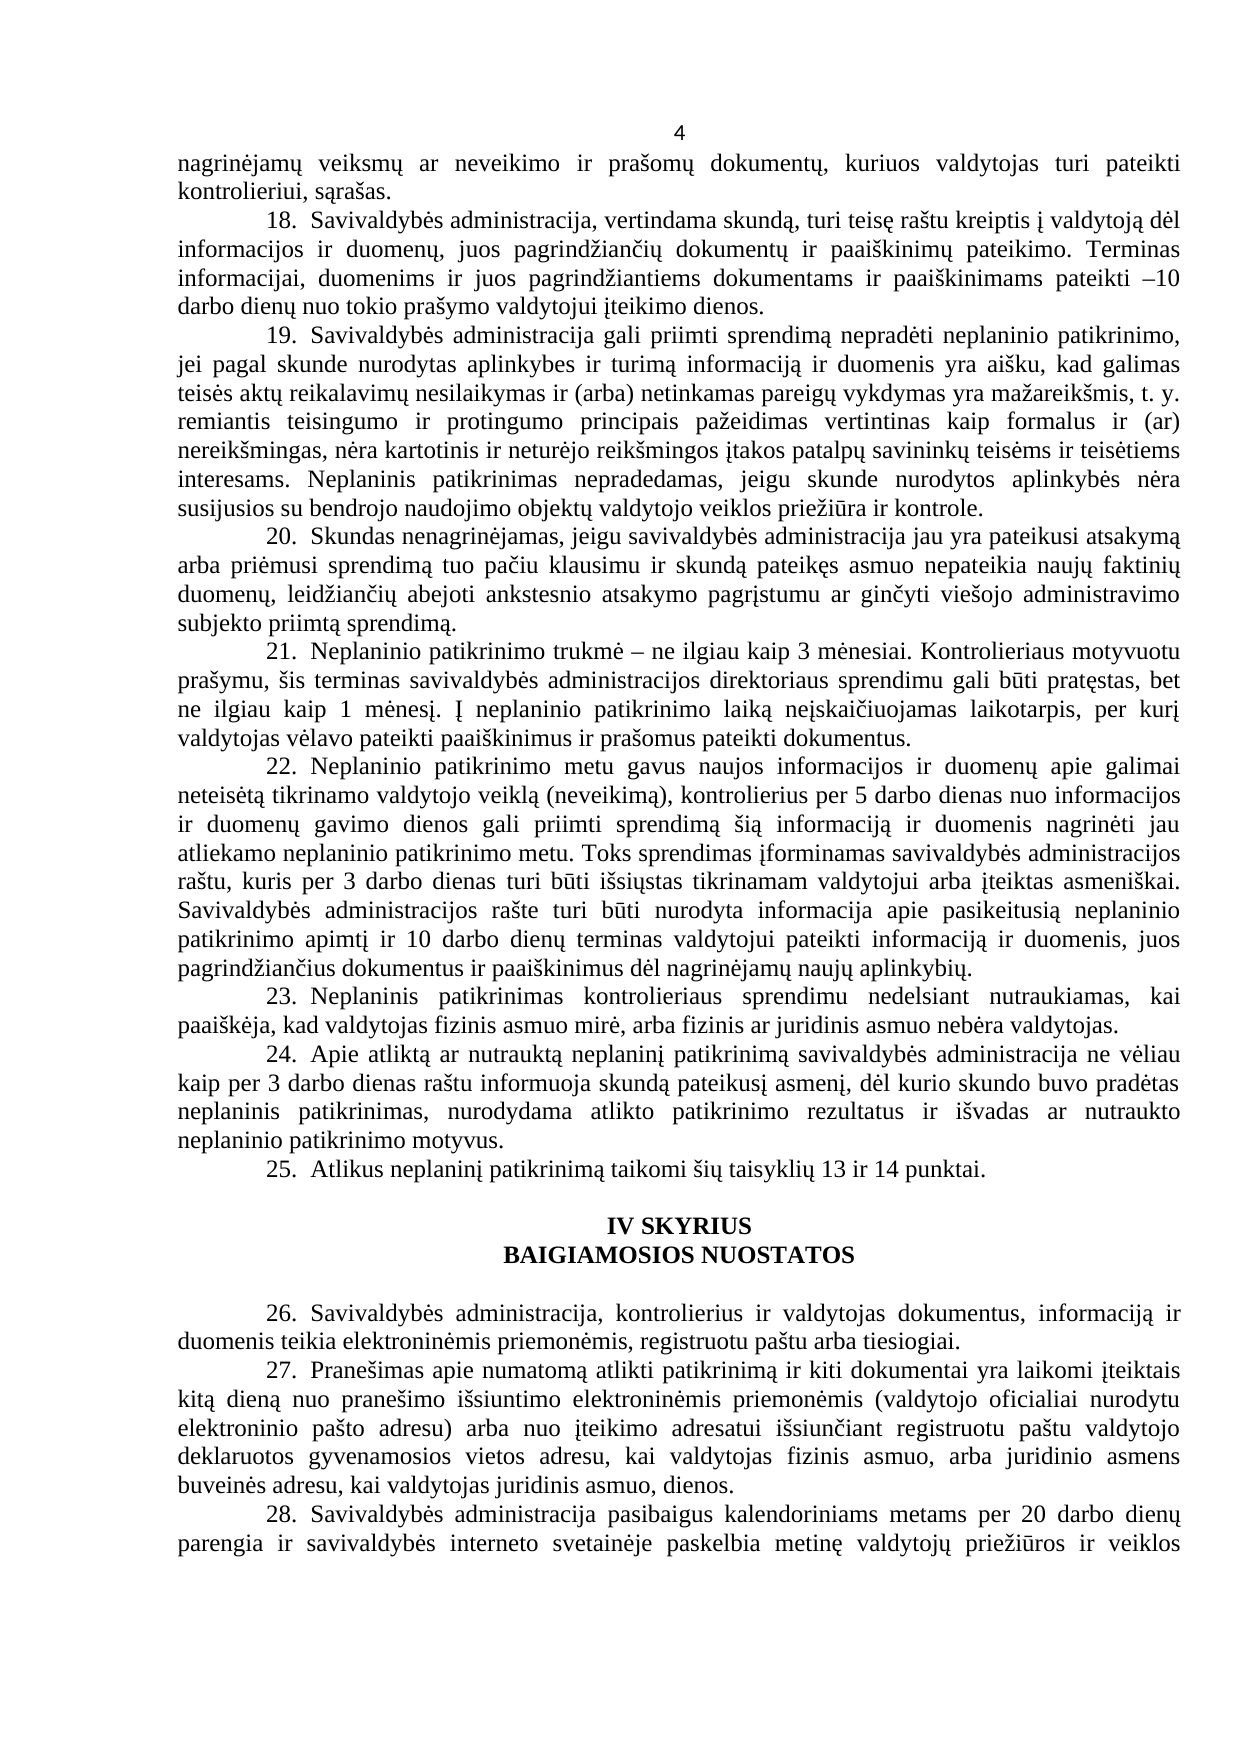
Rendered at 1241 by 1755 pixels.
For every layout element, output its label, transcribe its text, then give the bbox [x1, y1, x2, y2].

text 27. Pranešimas apie numatomą atlikti patikrinimą ir kiti dokumentai yra laikomi įteiktais kitą dieną nuo pranešimo išsiuntimo elektroninėmis priemonėmis (valdytojo oficialiai nurodytu elektroninio pašto adresu) arba nuo įteikimo adresatui išsiunčiant registruotu paštu valdytojo deklaruotos gyvenamosios vietos adresu, kai valdytojas fizinis asmuo, arba juridinio asmens buveinės adresu, kai valdytojas juridinis asmuo, dienos. [177, 1355, 1181, 1499]
text 18. Savivaldybės administracija, vertindama skundą, turi teisę raštu kreiptis į valdytoją dėl informacijos ir duomenų, juos pagrindžiančių dokumentų ir paaiškinimų pateikimo. Terminas informacijai, duomenims ir juos pagrindžiantiems dokumentams ir paaiškinimams pateikti –10 darbo dienų nuo tokio prašymo valdytojui įteikimo dienos. [177, 205, 1181, 320]
text 22. Neplaninio patikrinimo metu gavus naujos informacijos ir duomenų apie galimai neteisėtą tikrinamo valdytojo veiklą (neveikimą), kontrolierius per 5 darbo dienas nuo informacijos ir duomenų gavimo dienos gali priimti sprendimą šią informaciją ir duomenis nagrinėti jau atliekamo neplaninio patikrinimo metu. Toks sprendimas įforminamas savivaldybės administracijos raštu, kuris per 3 darbo dienas turi būti išsiųstas tikrinamam valdytojui arba įteiktas asmeniškai. Savivaldybės administracijos rašte turi būti nurodyta informacija apie pasikeitusią neplaninio patikrinimo apimtį ir 10 darbo dienų terminas valdytojui pateikti informaciją ir duomenis, juos pagrindžiančius dokumentus ir paaiškinimus dėl nagrinėjamų naujų aplinkybių. [177, 751, 1181, 981]
text 23. Neplaninis patikrinimas kontrolieriaus sprendimu nedelsiant nutraukiamas, kai paaiškėja, kad valdytojas fizinis asmuo mirė, arba fizinis ar juridinis asmuo nebėra valdytojas. [177, 981, 1181, 1039]
text 21. Neplaninio patikrinimo trukmė – ne ilgiau kaip 3 mėnesiai. Kontrolieriaus motyvuotu prašymu, šis terminas savivaldybės administracijos direktoriaus sprendimu gali būti pratęstas, bet ne ilgiau kaip 1 mėnesį. Į neplaninio patikrinimo laiką neįskaičiuojamas laikotarpis, per kurį valdytojas vėlavo pateikti paaiškinimus ir prašomus pateikti dokumentus. [177, 636, 1181, 751]
text 26. Savivaldybės administracija, kontrolierius ir valdytojas dokumentus, informaciją ir duomenis teikia elektroninėmis priemonėmis, registruotu paštu arba tiesiogiai. [177, 1298, 1181, 1355]
text BAIGIAMOSIOS NUOSTATOS [177, 1240, 1181, 1269]
text nagrinėjamų veiksmų ar neveikimo ir prašomų dokumentų, kuriuos valdytojas turi pateikti kontrolieriui, sąrašas. [177, 148, 1181, 205]
text 28. Savivaldybės administracija pasibaigus kalendoriniams metams per 20 darbo dienų parengia ir savivaldybės interneto svetainėje paskelbia metinę valdytojų priežiūros ir veiklos [177, 1499, 1181, 1556]
text 20. Skundas nenagrinėjamas, jeigu savivaldybės administracija jau yra pateikusi atsakymą arba priėmusi sprendimą tuo pačiu klausimu ir skundą pateikęs asmuo nepateikia naujų faktinių duomenų, leidžiančių abejoti ankstesnio atsakymo pagrįstumu ar ginčyti viešojo administravimo subjekto priimtą sprendimą. [177, 521, 1181, 636]
text 19. Savivaldybės administracija gali priimti sprendimą nepradėti neplaninio patikrinimo, jei pagal skunde nurodytas aplinkybes ir turimą informaciją ir duomenis yra aišku, kad galimas teisės aktų reikalavimų nesilaikymas ir (arba) netinkamas pareigų vykdymas yra mažareikšmis, t. y. remiantis teisingumo ir protingumo principais pažeidimas vertintinas kaip formalus ir (ar) nereikšmingas, nėra kartotinis ir neturėjo reikšmingos įtakos patalpų savininkų teisėms ir teisėtiems interesams. Neplaninis patikrinimas nepradedamas, jeigu skunde nurodytos aplinkybės nėra susijusios su bendrojo naudojimo objektų valdytojo veiklos priežiūra ir kontrole. [177, 320, 1181, 521]
text 25. Atlikus neplaninį patikrinimą taikomi šių taisyklių 13 ir 14 punktai. [177, 1154, 1181, 1183]
text IV SKYRIUS [177, 1211, 1181, 1240]
text 24. Apie atliktą ar nutrauktą neplaninį patikrinimą savivaldybės administracija ne vėliau kaip per 3 darbo dienas raštu informuoja skundą pateikusį asmenį, dėl kurio skundo buvo pradėtas neplaninis patikrinimas, nurodydama atlikto patikrinimo rezultatus ir išvadas ar nutraukto neplaninio patikrinimo motyvus. [177, 1039, 1181, 1154]
